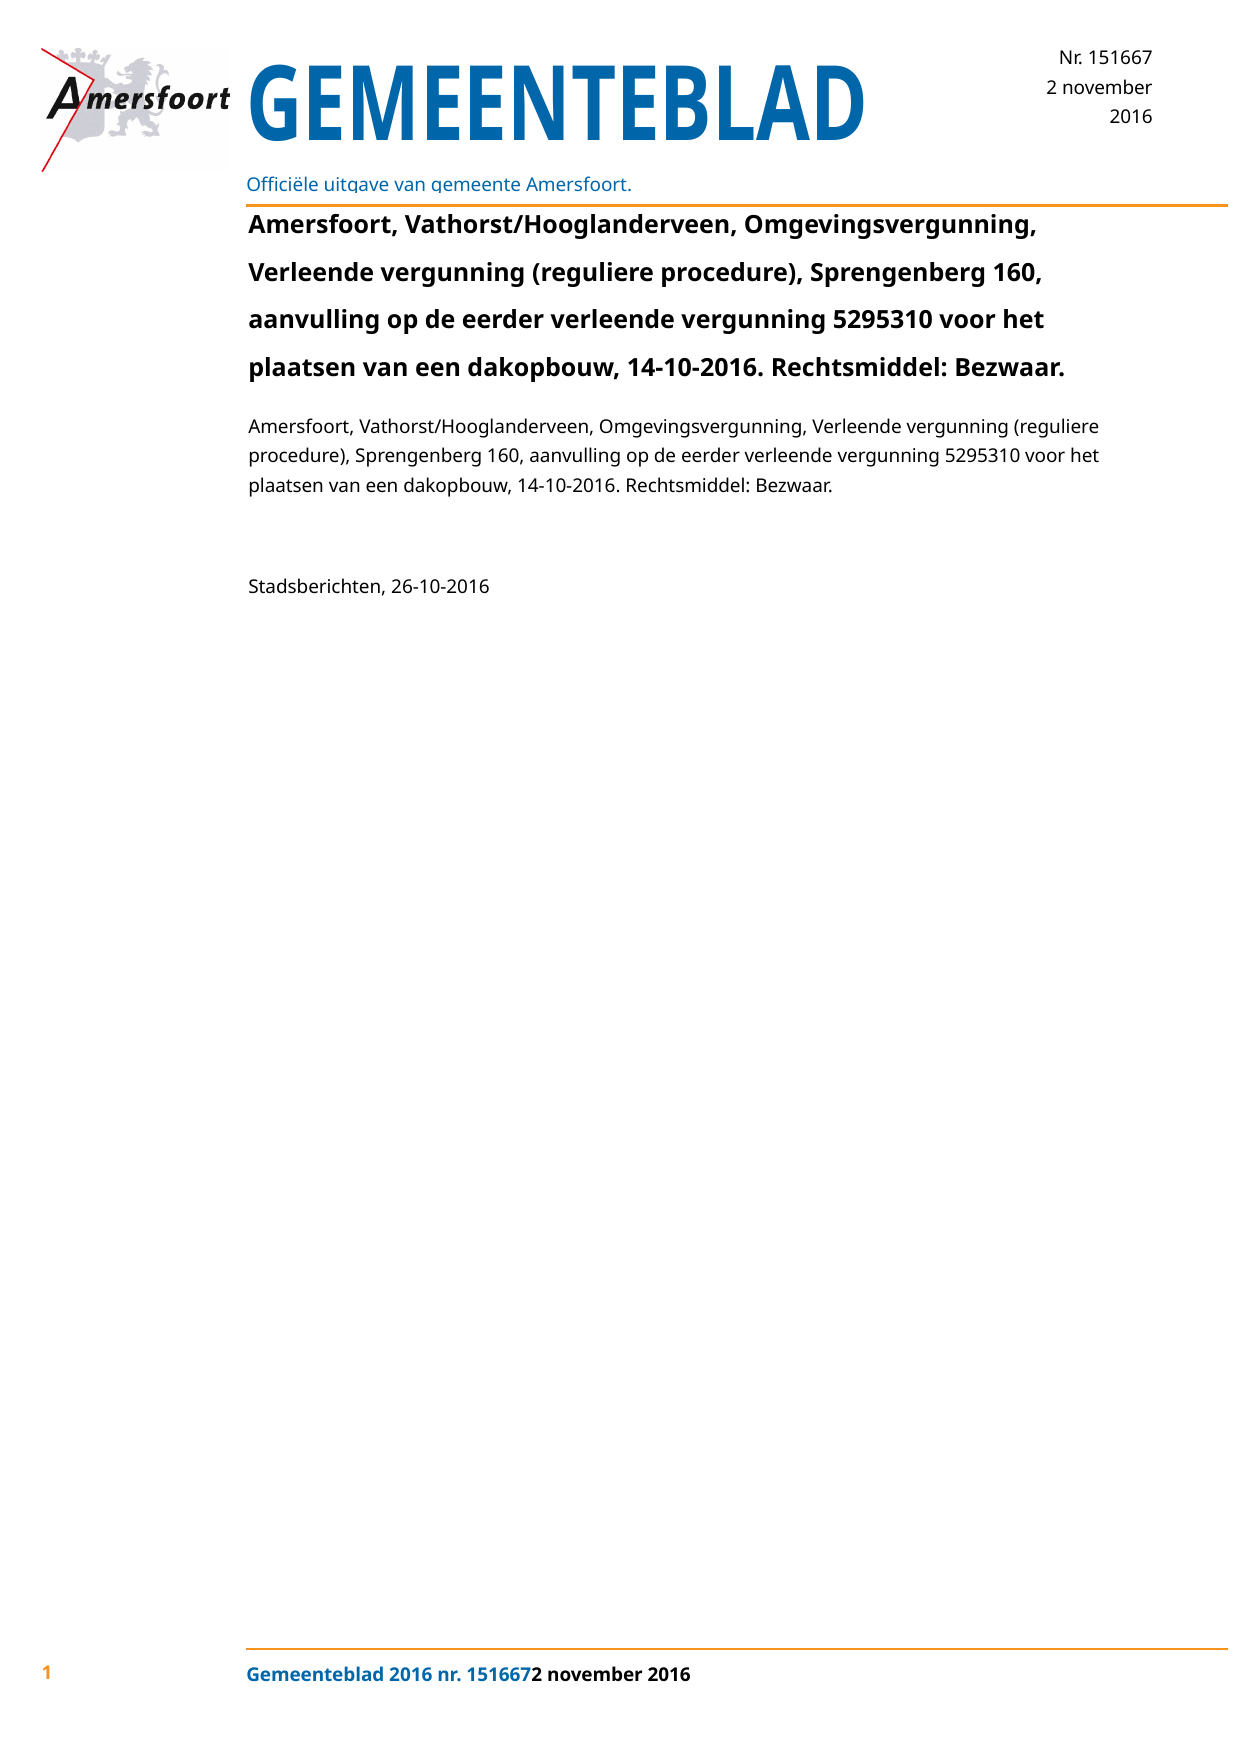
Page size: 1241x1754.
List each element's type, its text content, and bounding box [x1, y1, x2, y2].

text Amersfoort, Vathorst/Hooglanderveen, Omgevingsvergunning, Verleende vergunning (reguliere procedure), Sprengenberg 160, aanvulling op de eerder verleende vergunning 5295310 voor het plaatsen van een dakopbouw, 14-10-2016. Rechtsmiddel: Bezwaar. [248, 413, 1152, 498]
text Amersfoort, Vathorst/Hooglanderveen, Omgevingsvergunning, Verleende vergunning (reguliere procedure), Sprengenberg 160, aanvulling op de eerder verleende vergunning 5295310 voor het plaatsen van een dakopbouw, 14-10-2016. Rechtsmiddel: Bezwaar. [248, 207, 1152, 384]
text Stadsberichten, 26-10-2016 [248, 573, 1152, 599]
picture [41, 47, 231, 172]
